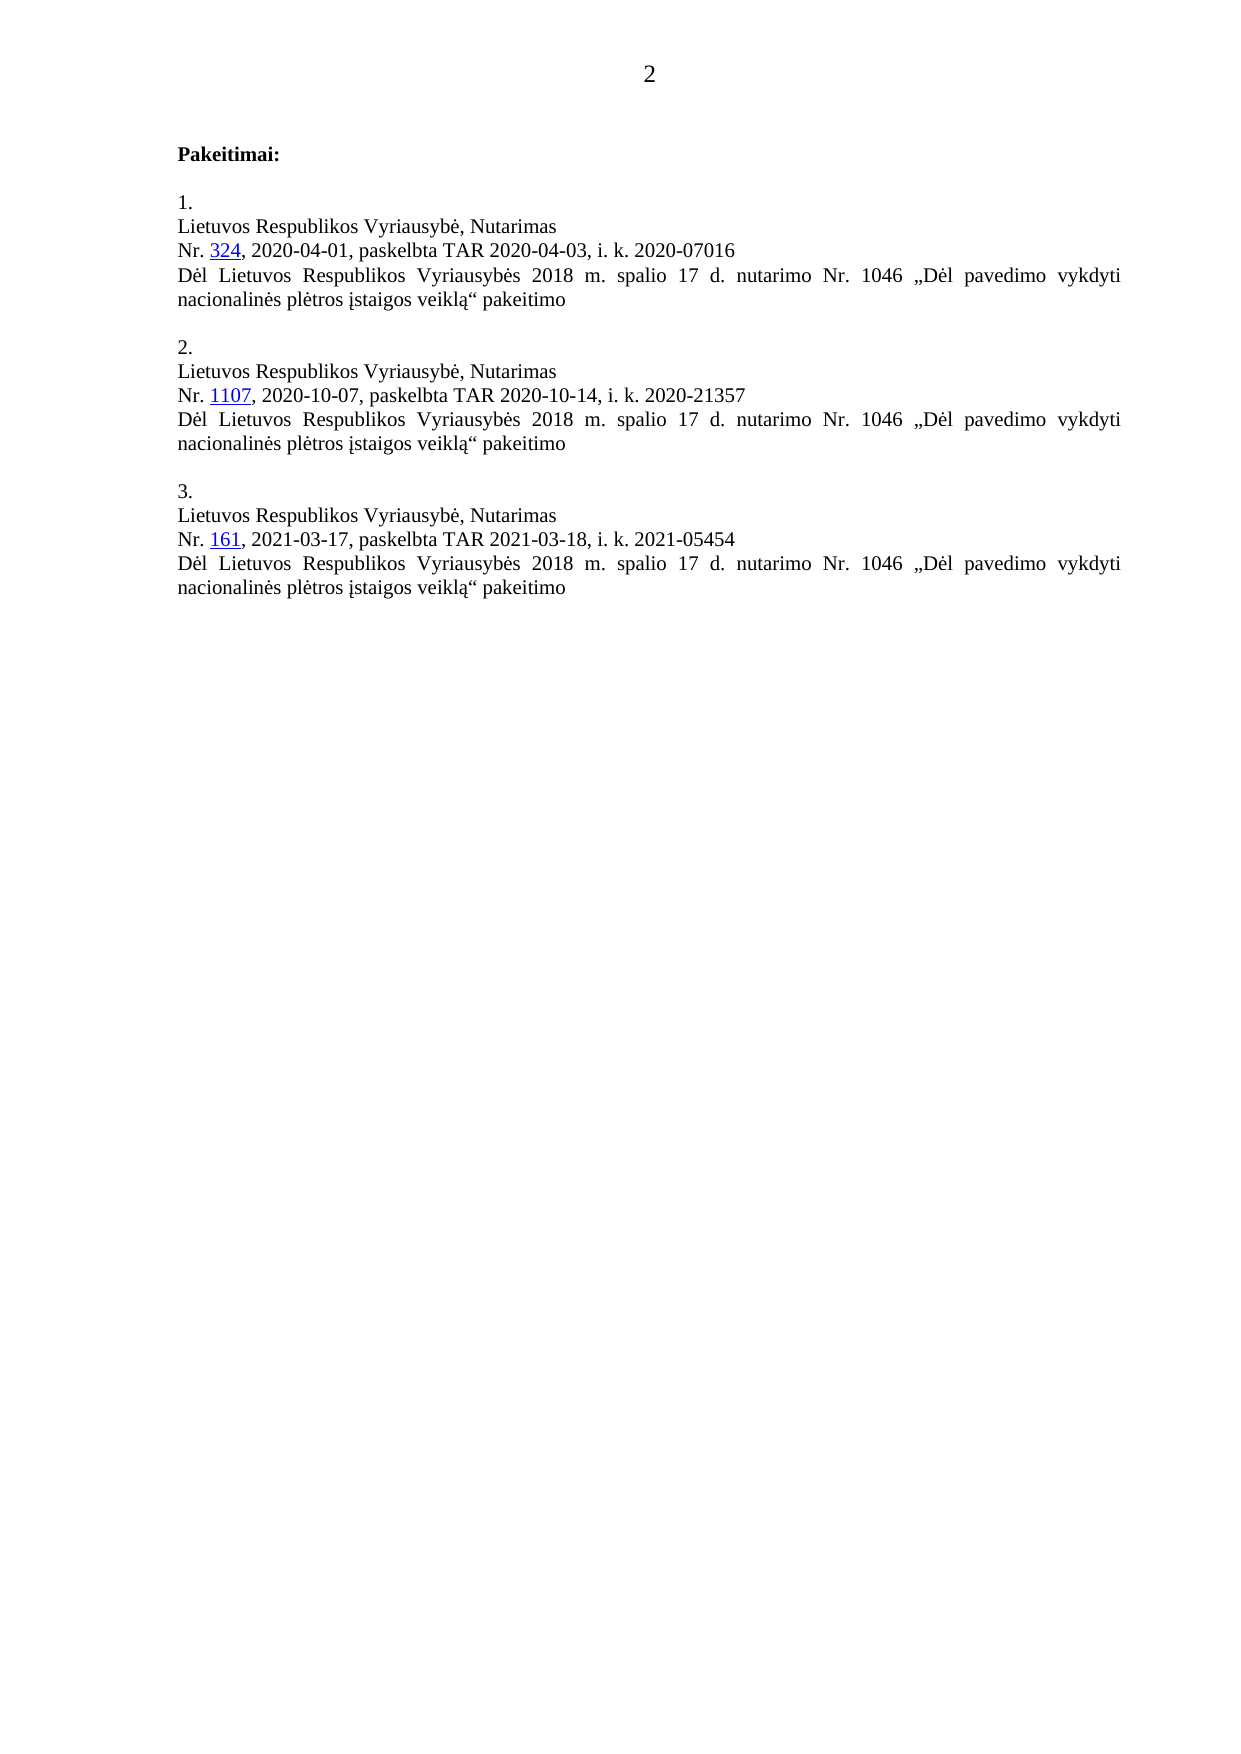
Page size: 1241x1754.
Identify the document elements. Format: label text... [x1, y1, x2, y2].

text Lietuvos Respublikos Vyriausybė, Nutarimas [177, 503, 1122, 527]
text 3. [177, 479, 1122, 503]
text Dėl Lietuvos Respublikos Vyriausybės 2018 m. spalio 17 d. nutarimo Nr. 1046 „Dėl pavedimo vykdyti nacionalinės plėtros įstaigos veiklą“ pakeitimo [177, 262, 1122, 311]
text Pakeitimai: [177, 142, 1122, 166]
text Dėl Lietuvos Respublikos Vyriausybės 2018 m. spalio 17 d. nutarimo Nr. 1046 „Dėl pavedimo vykdyti nacionalinės plėtros įstaigos veiklą“ pakeitimo [177, 407, 1122, 455]
text Nr. 324, 2020-04-01, paskelbta TAR 2020-04-03, i. k. 2020-07016 [177, 238, 1122, 262]
text 1. [177, 190, 1122, 214]
text Lietuvos Respublikos Vyriausybė, Nutarimas [177, 359, 1122, 383]
text 2. [177, 335, 1122, 359]
text Nr. 1107, 2020-10-07, paskelbta TAR 2020-10-14, i. k. 2020-21357 [177, 383, 1122, 407]
text Dėl Lietuvos Respublikos Vyriausybės 2018 m. spalio 17 d. nutarimo Nr. 1046 „Dėl pavedimo vykdyti nacionalinės plėtros įstaigos veiklą“ pakeitimo [177, 551, 1122, 599]
text Nr. 161, 2021-03-17, paskelbta TAR 2021-03-18, i. k. 2021-05454 [177, 527, 1122, 551]
text Lietuvos Respublikos Vyriausybė, Nutarimas [177, 214, 1122, 238]
